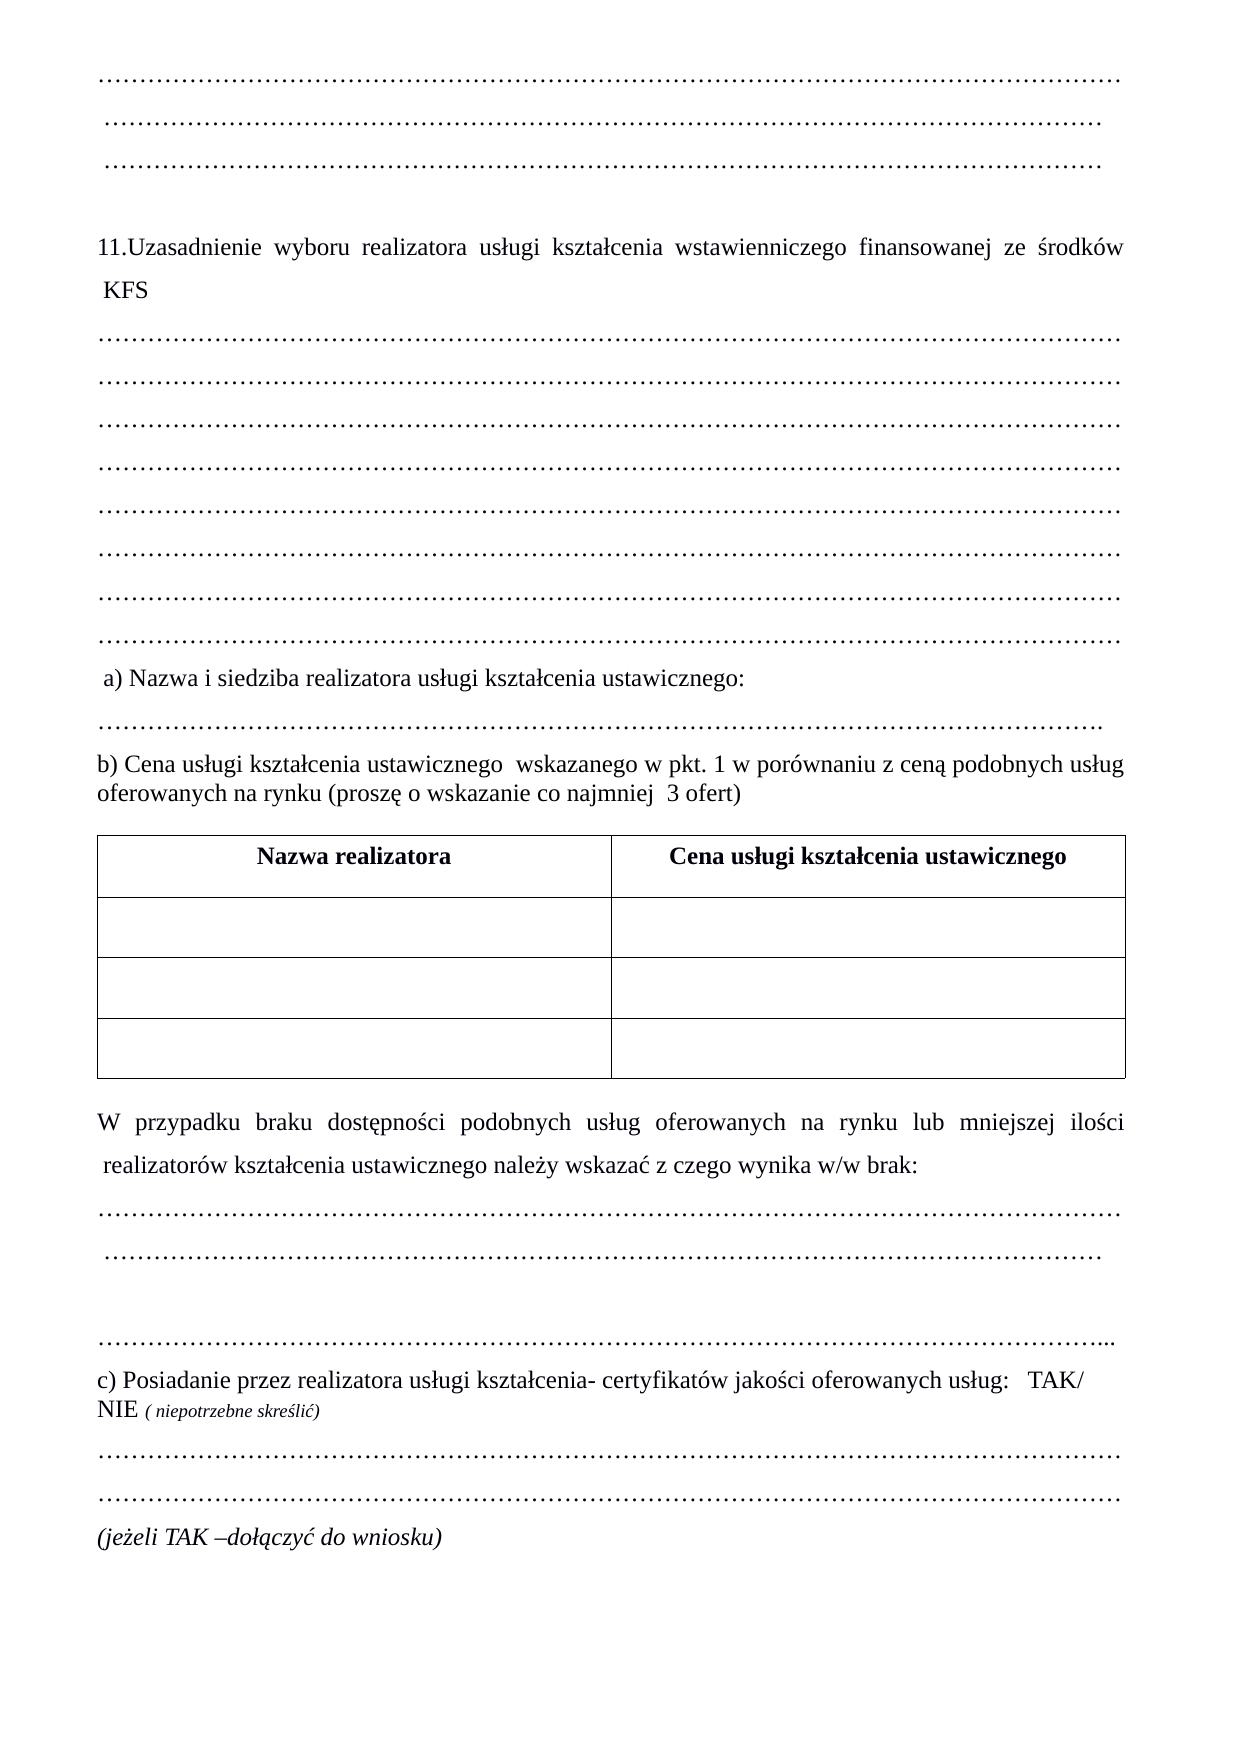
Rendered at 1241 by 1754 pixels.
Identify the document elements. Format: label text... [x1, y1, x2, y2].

list 11.Uzasadnienie wyboru realizatora usługi kształcenia wstawienniczego finansowanej ze środków KFS [97, 232, 1125, 303]
table_cell [612, 1019, 1125, 1078]
table_cell [612, 898, 1125, 957]
list W przypadku braku dostępności podobnych usług oferowanych na rynku lub mniejszej ilości realizatorów kształcenia ustawicznego należy wskazać z czego wynika w/w brak: [97, 1107, 1125, 1178]
table_header Cena usługi kształcenia ustawicznego [612, 836, 1125, 897]
list a) Nazwa i siedziba realizatora usługi kształcenia ustawicznego: [97, 663, 1125, 692]
text …………………………………………………………………………………………………………………………………………………………………………………………………………………………(jeżeli TAK –dołączyć do wniosku) [97, 1435, 1125, 1550]
table_header Nazwa realizatora [98, 836, 611, 897]
table_cell [98, 958, 611, 1017]
text c) Posiadanie przez realizatora usługi kształcenia- certyfikatów jakości oferowanych usług: TAK/ NIE ( niepotrzebne skreślić) [97, 1365, 1125, 1423]
list ……………………………………………………………………………………………………………………………………………………………………………………………………………………… [97, 1193, 1125, 1265]
text b) Cena usługi kształcenia ustawicznego wskazanego w pkt. 1 w porównaniu z ceną podobnych usług oferowanych na rynku (proszę o wskazanie co najmniej 3 ofert) [97, 749, 1125, 807]
table_cell [98, 1019, 611, 1078]
table_cell [612, 958, 1125, 1017]
list …………………………………………………………………………………………………………... [97, 1322, 1125, 1351]
list ………………………………………………………………………………………………………………………………………………………………………………………………………………………………………………………………………………………………………………………………… [97, 59, 1125, 174]
list …………………………………………………………………………………………………………. [97, 706, 1125, 735]
table_cell [98, 898, 611, 957]
list ………………………………………………………………………………………………………………………………………………………………………………………………………………………………………………………………………………………………………………………………………………………………………………………………………………………………………………………………………………………………………………………………………………………………………………………………………………………………………………………………………………………………………………………………………………………………………………………………………………………………………………………………………………………………………… [97, 318, 1125, 648]
